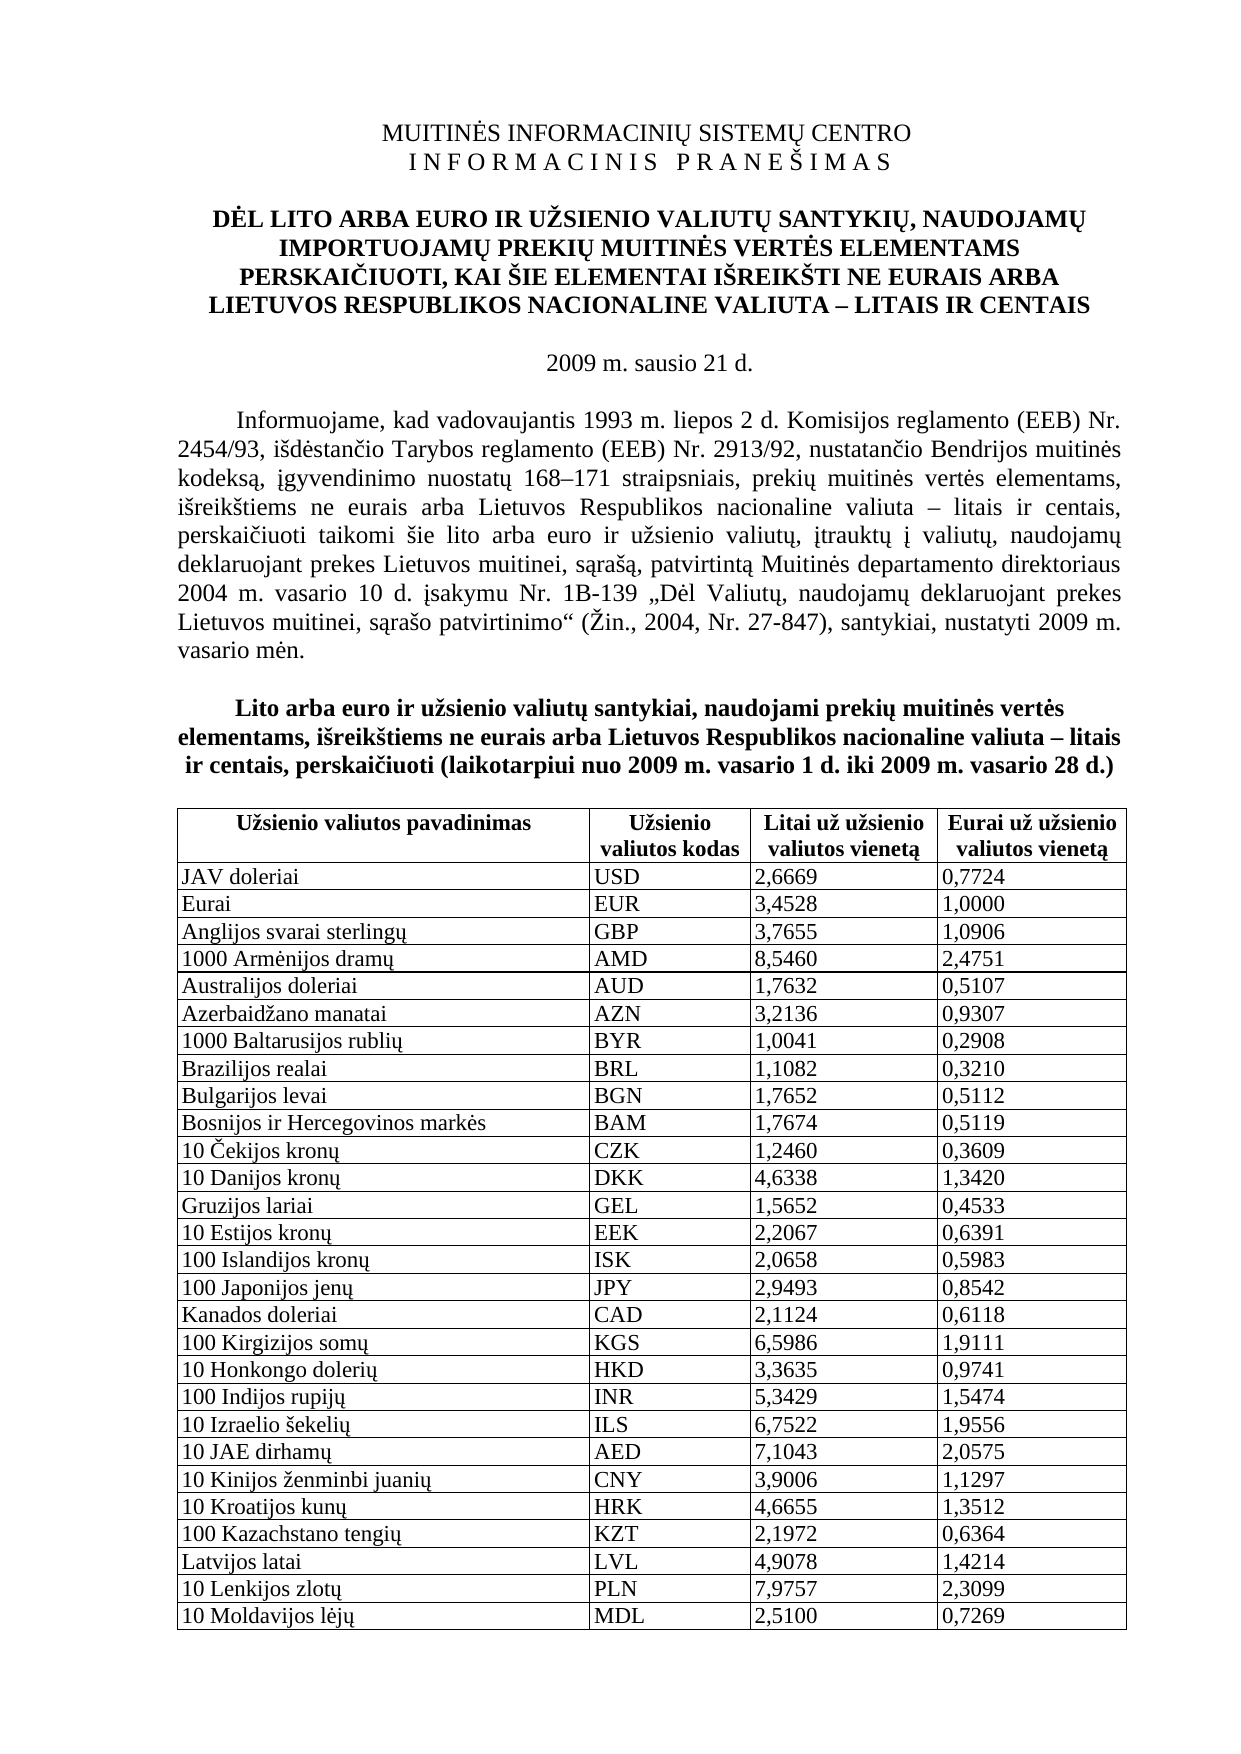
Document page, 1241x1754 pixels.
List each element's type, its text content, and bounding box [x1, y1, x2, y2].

table_header Užsienio valiutos pavadinimas [178, 809, 589, 862]
table_cell AMD [590, 945, 594, 971]
table_cell AZN [746, 1000, 750, 1026]
text MUITINĖS INFORMACINIŲ SISTEMŲ CENTRO [177, 118, 1122, 147]
table_cell CZK [746, 1137, 750, 1163]
table_cell BYR [590, 1027, 594, 1054]
table_cell GEL [746, 1192, 750, 1218]
table_cell AUD [590, 973, 594, 999]
table_cell CNY [590, 1466, 594, 1492]
table_cell BAM [590, 1110, 594, 1136]
text Lito arba euro ir užsienio valiutų santykiai, naudojami prekių muitinės vertės elementams, išreikštiems ne eurais arba Lietuvos Respublikos nacionaline valiuta – litais ir centais, perskaičiuoti (laikotarpiui nuo 2009 m. vasario 1 d. iki 2009 m. vasario 28 d.) [177, 693, 1122, 779]
table_cell MDL [746, 1603, 750, 1629]
table_cell BRL [590, 1055, 594, 1081]
table_cell JPY [746, 1274, 750, 1300]
table_cell KZT [590, 1520, 594, 1547]
table_cell EUR [590, 890, 594, 917]
table_cell KZT [746, 1520, 750, 1547]
table_cell LVL [746, 1548, 750, 1574]
text DĖL LITO ARBA EURO IR UŽSIENIO VALIUTŲ SANTYKIŲ, NAUDOJAMŲ IMPORTUOJAMŲ PREKIŲ MUITINĖS VERTĖS ELEMENTAMS PERSKAIČIUOTI, KAI ŠIE ELEMENTAI IŠREIKŠTI NE EURAIS ARBA LIETUVOS RESPUBLIKOS NACIONALINE VALIUTA – LITAIS IR CENTAIS [177, 204, 1122, 319]
table_cell AED [746, 1438, 750, 1464]
table_cell ILS [746, 1411, 750, 1437]
table_cell EUR [746, 890, 750, 917]
table_cell PLN [590, 1575, 594, 1602]
table_cell AED [590, 1438, 594, 1464]
table_cell CNY [746, 1466, 750, 1492]
text INFORMACINIS PRANEŠIMAS [177, 147, 1122, 176]
table_cell PLN [746, 1575, 750, 1602]
table_cell CAD [590, 1301, 594, 1328]
table_cell GBP [746, 918, 750, 944]
text 2009 m. sausio 21 d. [177, 348, 1122, 377]
table_cell CAD [746, 1301, 750, 1328]
table_cell BYR [746, 1027, 750, 1054]
table_cell BRL [746, 1055, 750, 1081]
table_cell DKK [746, 1164, 750, 1191]
text Informuojame, kad vadovaujantis 1993 m. liepos 2 d. Komisijos reglamento (EEB) Nr. 2454/93, išdėstančio Tarybos reglamento (EEB) Nr. 2913/92, nustatančio Bendrijos muitinės kodeksą, įgyvendinimo nuostatų 168–171 straipsniais, prekių muitinės vertės elementams, išreikštiems ne eurais arba Lietuvos Respublikos nacionaline valiuta – litais ir centais, perskaičiuoti taikomi šie lito arba euro ir užsienio valiutų, įtrauktų į valiutų, naudojamų deklaruojant prekes Lietuvos muitinei, sąrašą, patvirtintą Muitinės departamento direktoriaus 2004 m. vasario 10 d. įsakymu Nr. 1B-139 „Dėl Valiutų, naudojamų deklaruojant prekes Lietuvos muitinei, sąrašo patvirtinimo“ (Žin., 2004, Nr. 27-847), santykiai, nustatyti 2009 m. vasario mėn. [177, 406, 1122, 664]
table_cell KGS [746, 1329, 750, 1355]
table_cell HKD [746, 1356, 750, 1382]
table_cell EEK [590, 1219, 594, 1245]
table_cell LVL [590, 1548, 594, 1574]
table_cell AUD [746, 973, 750, 999]
table_cell AMD [746, 945, 750, 971]
table_cell INR [590, 1384, 594, 1410]
table_cell BGN [746, 1082, 750, 1108]
table_cell ILS [590, 1411, 594, 1437]
table_cell HRK [746, 1493, 750, 1519]
table_cell INR [746, 1384, 750, 1410]
table_cell JPY [590, 1274, 594, 1300]
table_cell EEK [746, 1219, 750, 1245]
table_cell USD [746, 863, 750, 889]
table_cell DKK [590, 1164, 594, 1191]
table_cell ISK [746, 1246, 750, 1273]
table_cell HRK [590, 1493, 594, 1519]
table_cell KGS [590, 1329, 594, 1355]
table_cell HKD [590, 1356, 594, 1382]
table_cell CZK [590, 1137, 594, 1163]
table_cell GEL [590, 1192, 594, 1218]
table_cell BGN [590, 1082, 594, 1108]
table_cell GBP [590, 918, 594, 944]
table_cell USD [590, 863, 594, 889]
table_cell MDL [590, 1603, 594, 1629]
table_cell AZN [590, 1000, 594, 1026]
table_cell ISK [590, 1246, 594, 1273]
table_cell BAM [746, 1110, 750, 1136]
